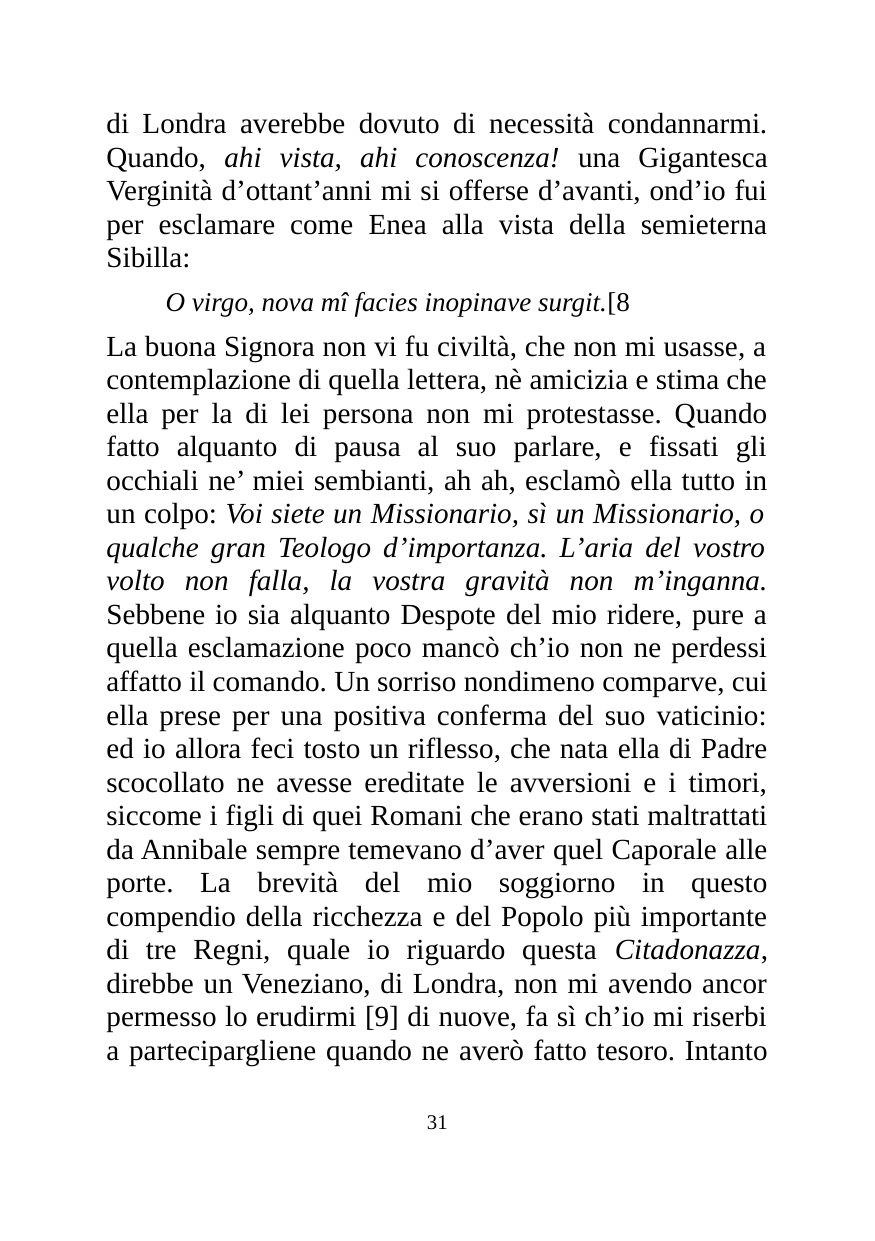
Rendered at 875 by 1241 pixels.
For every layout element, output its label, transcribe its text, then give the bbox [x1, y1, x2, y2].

text di Londra averebbe dovuto di necessità condannarmi. Quando, ahi vista, ahi conoscenza! una Gigantesca Verginità d’ottant’anni mi si offerse d’avanti, ond’io fui per esclamare come Enea alla vista della semieterna Sibilla: [106, 106, 768, 274]
text O virgo, nova mî facies inopinave surgit.[8 [165, 286, 768, 317]
text La buona Signora non vi fu civiltà, che non mi usasse, a contemplazione di quella lettera, nè amicizia e stima che ella per la di lei persona non mi protestasse. Quando fatto alquanto di pausa al suo parlare, e fissati gli occhiali ne’ miei sembianti, ah ah, esclamò ella tutto in un colpo: Voi siete un Missionario, sì un Missionario, o qualche gran Teologo d’importanza. L’aria del vostro volto non falla, la vostra gravità non m’inganna. Sebbene io sia alquanto Despote del mio ridere, pure a quella esclamazione poco mancò ch’io non ne perdessi affatto il comando. Un sorriso nondimeno comparve, cui ella prese per una positiva conferma del suo vaticinio: ed io allora feci tosto un riflesso, che nata ella di Padre scocollato ne avesse ereditate le avversioni e i timori, siccome i figli di quei Romani che erano stati maltrattati da Annibale sempre temevano d’aver quel Caporale alle porte. La brevità del mio soggiorno in questo compendio della ricchezza e del Popolo più importante di tre Regni, quale io riguardo questa Citadonazza, direbbe un Veneziano, di Londra, non mi avendo ancor permesso lo erudirmi [9] di nuove, fa sì ch’io mi riserbi a partecipargliene quando ne averò fatto tesoro. Intanto [106, 329, 768, 1067]
